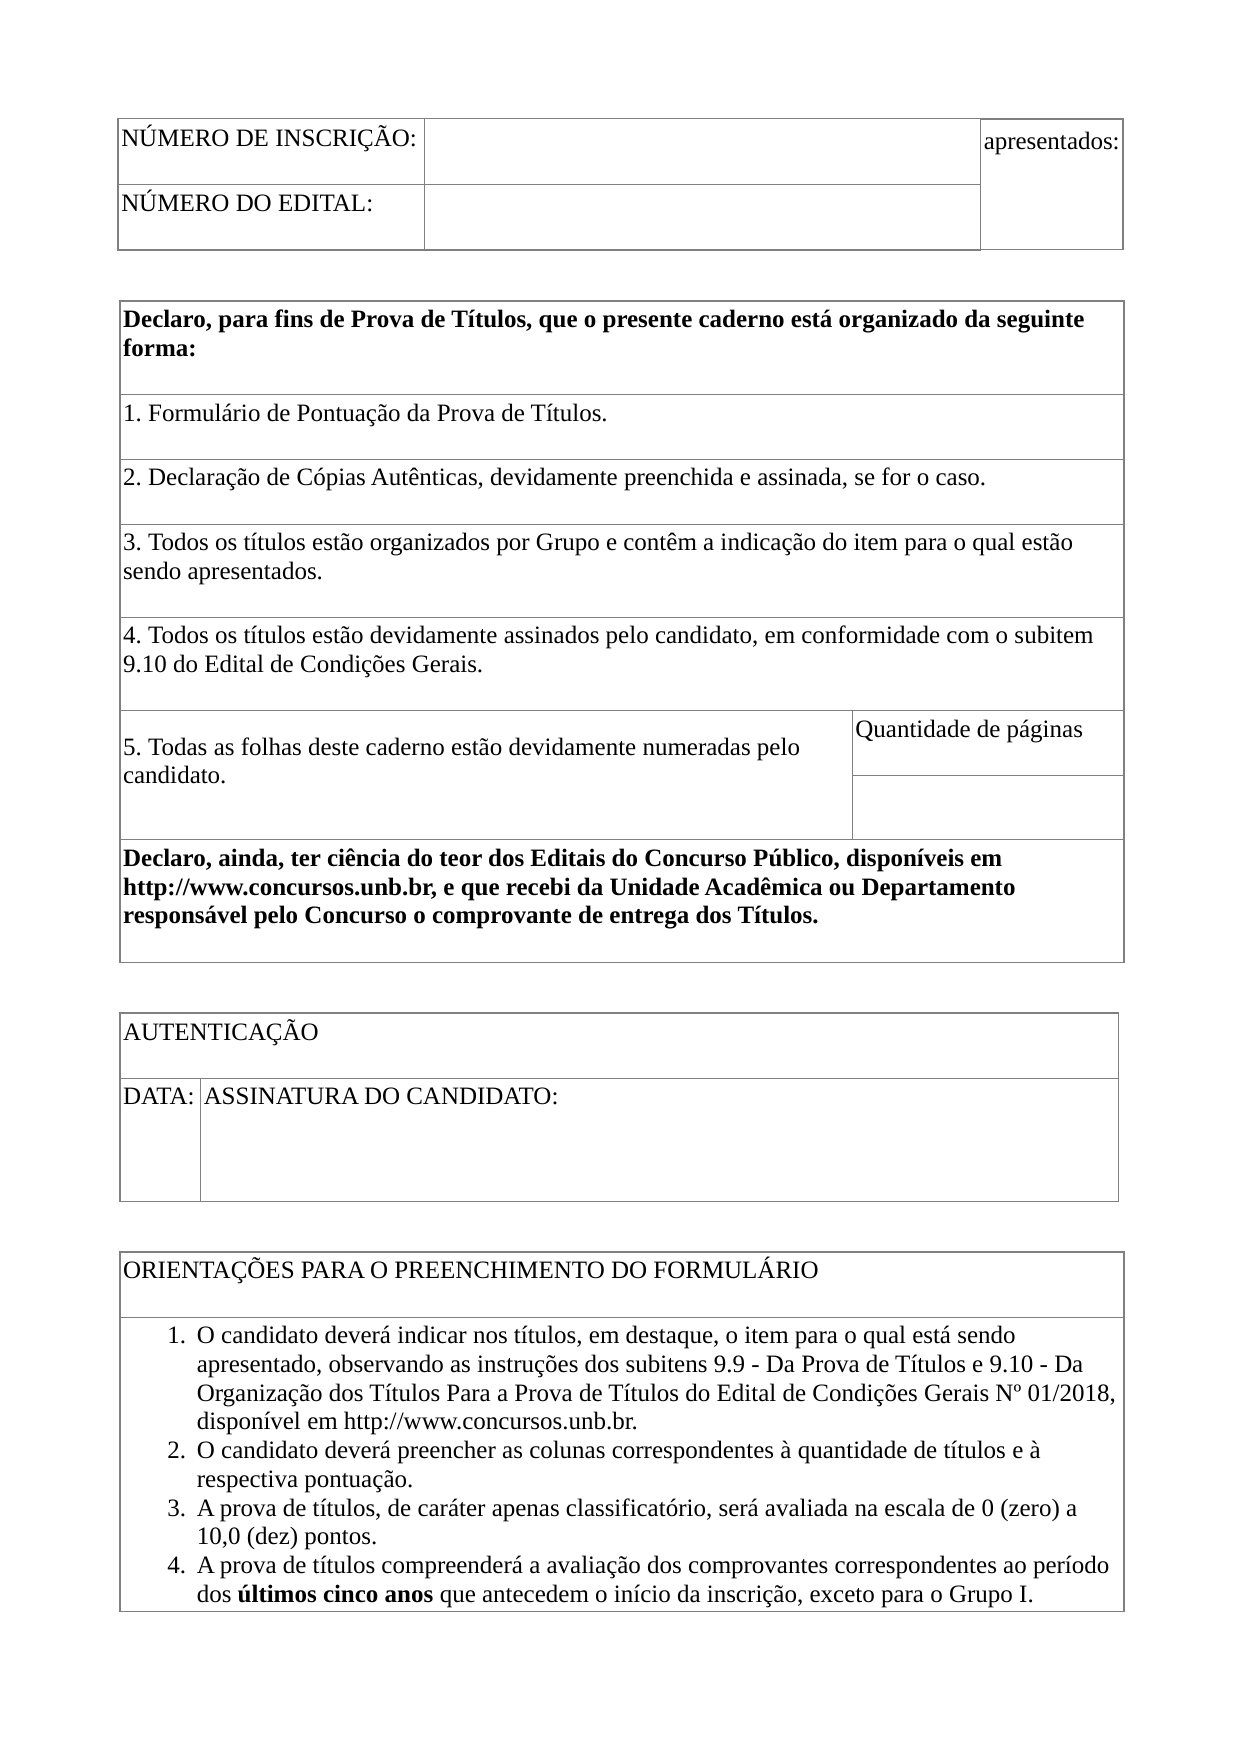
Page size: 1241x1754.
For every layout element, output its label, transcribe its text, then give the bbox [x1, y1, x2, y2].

table_cell ASSINATURA DO CANDIDATO: [201, 1079, 1118, 1201]
table_cell 1. Formulário de Pontuação da Prova de Títulos. [121, 395, 1123, 459]
table_cell 2. Declaração de Cópias Autênticas, devidamente preenchida e assinada, se for o caso. [121, 460, 1123, 523]
table_cell [425, 119, 980, 184]
table_cell 4. Todos os títulos estão devidamente assinados pelo candidato, em conformidade com o subitem 9.10 do Edital de Condições Gerais. [121, 618, 1123, 710]
table_cell 3. Todos os títulos estão organizados por Grupo e contêm a indicação do item para o qual estão sendo apresentados. [121, 525, 1123, 617]
table_cell O candidato deverá indicar nos títulos, em destaque, o item para o qual está sendo apresentado, observando as instruções dos subitens 9.9 - Da Prova de Títulos e 9.10 - Da Organização dos Títulos Para a Prova de Títulos do Edital de Condições Gerais Nº 01/2018, disponível em http://www.concursos.unb.br. O candidato deverá preencher as colunas correspondentes à quantidade de títulos e à respectiva pontuação. A prova de títulos, de caráter apenas classificatório, será avaliada na escala de 0 (zero) a 10,0 (dez) pontos. A prova de títulos compreenderá a avaliação dos comprovantes correspondentes ao período dos últimos cinco anos que antecedem o início da inscrição, exceto para o Grupo I. A Comissão Examinadora não reclassificará a indicação feita pelo candidato para a pontuação dos títulos. Eventuais perdas de pontos por indicação equivocada serão de responsabilidade do candidato. [121, 1318, 1123, 1611]
table_header apresentados: [981, 120, 1122, 249]
table_cell DATA: [121, 1079, 200, 1201]
table_cell NÚMERO DE INSCRIÇÃO: [119, 119, 424, 184]
table_cell [425, 185, 980, 249]
table_header Declaro, para fins de Prova de Títulos, que o presente caderno está organizado da seguinte forma: [121, 302, 1123, 394]
table_cell Declaro, ainda, ter ciência do teor dos Editais do Concurso Público, disponíveis em http://www.concursos.unb.br, e que recebi da Unidade Acadêmica ou Departamento responsável pelo Concurso o comprovante de entrega dos Títulos. [121, 840, 1123, 961]
table_cell [853, 776, 1123, 839]
table_header AUTENTICAÇÃO [121, 1014, 1118, 1078]
table_cell NÚMERO DO EDITAL: [119, 185, 424, 249]
table_header ORIENTAÇÕES PARA O PREENCHIMENTO DO FORMULÁRIO [121, 1253, 1123, 1317]
table_cell 5. Todas as folhas deste caderno estão devidamente numeradas pelo candidato. [121, 711, 852, 839]
table_cell Quantidade de páginas [853, 711, 1123, 775]
